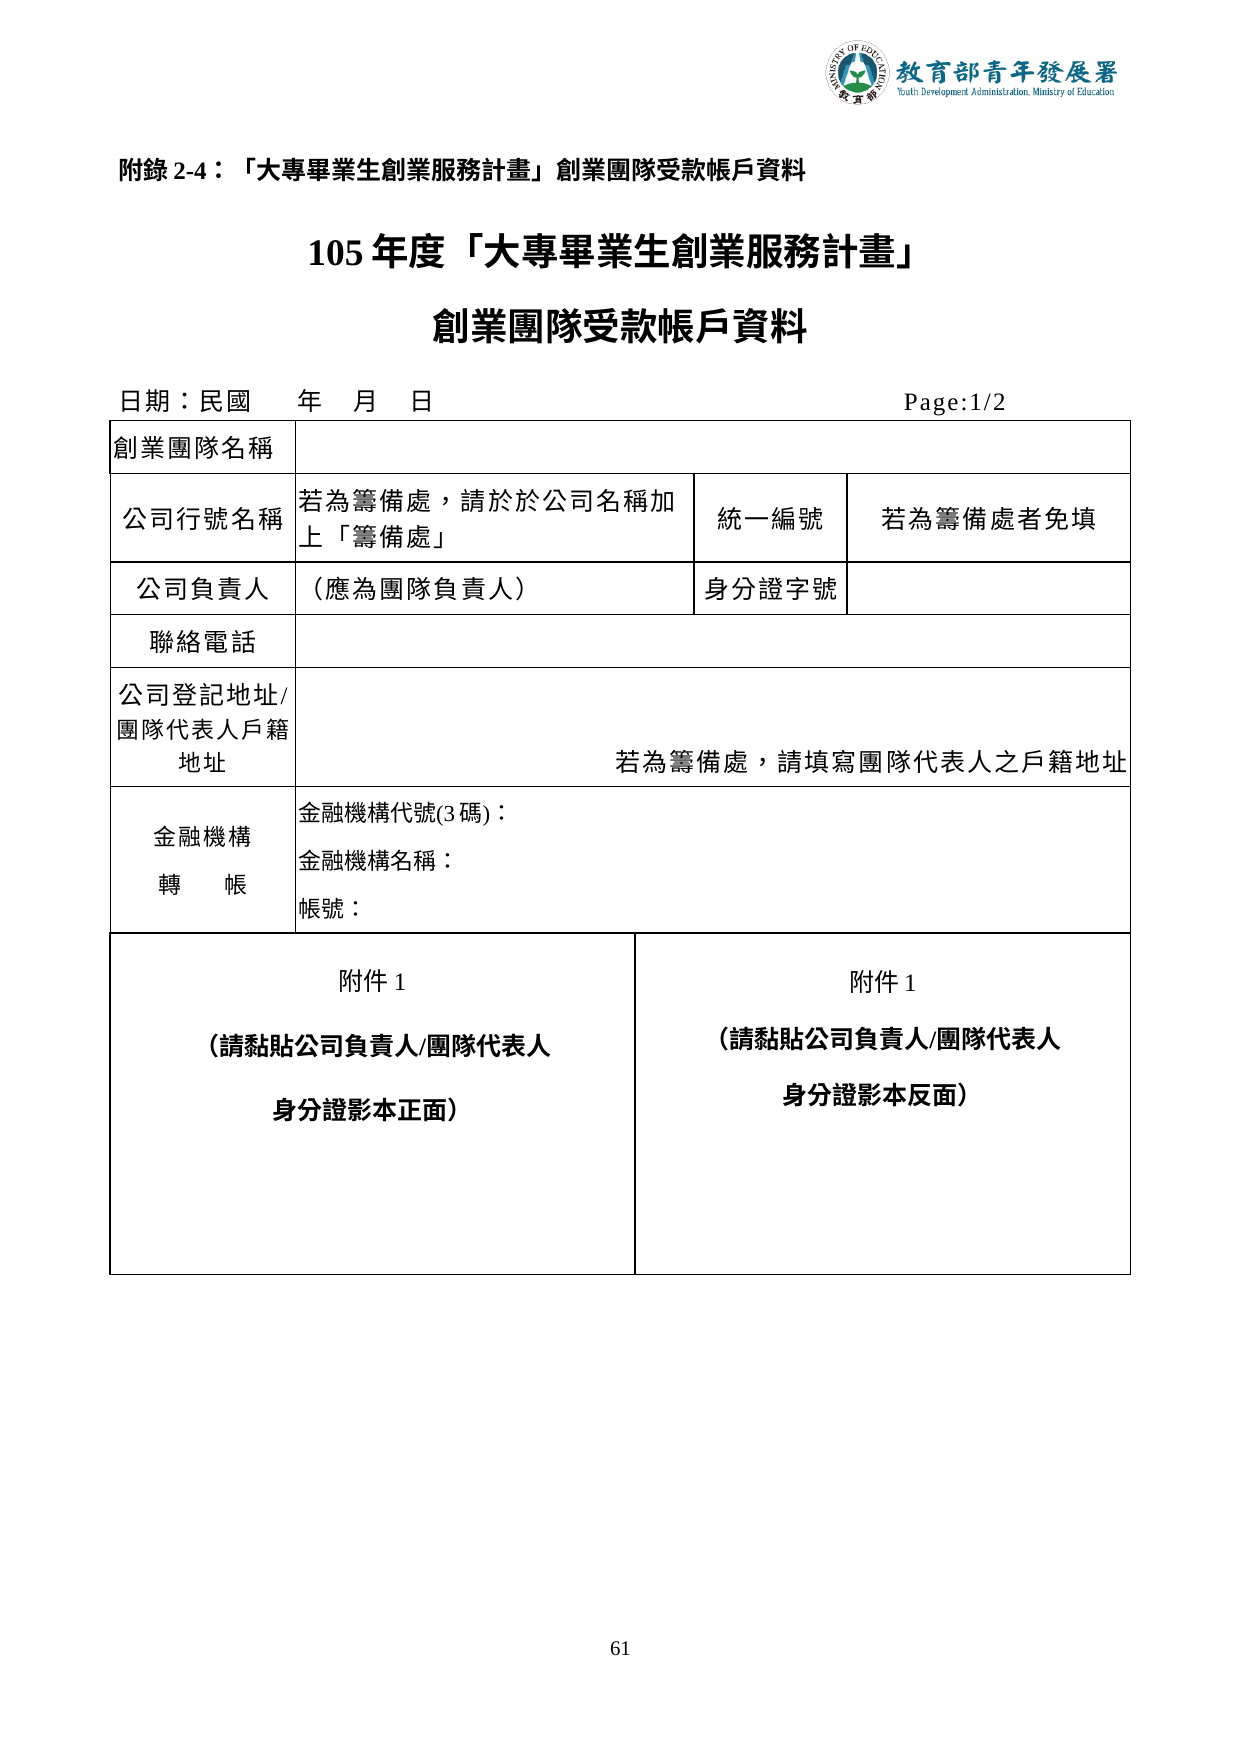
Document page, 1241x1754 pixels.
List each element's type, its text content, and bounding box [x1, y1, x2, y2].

table_cell （應為團隊負責人） [296, 563, 693, 614]
table_cell 金融機構 轉 帳 [111, 787, 295, 932]
table_cell 若為籌備處者免填 [848, 474, 1130, 561]
table_cell 聯絡電話 [111, 615, 295, 667]
text 日期：民國 年 月 日 Page:1/2 [118, 358, 1122, 420]
table_header 創業團隊名稱 [111, 421, 295, 472]
text 創業團隊受款帳戶資料 [118, 283, 1122, 345]
table_cell 附件1 （請黏貼公司負責人/團隊代表人 身分證影本反面） [636, 934, 1130, 1274]
table_cell 若為籌備處，請填寫團隊代表人之戶籍地址 [296, 668, 1130, 786]
table_cell 若為籌備處，請於於公司名稱加上「籌備處」 [296, 474, 693, 561]
table_header [296, 421, 1130, 472]
table_cell 金融機構代號(3碼)： 金融機構名稱： 帳號： [296, 787, 1130, 932]
text 附錄2-4：「大專畢業生創業服務計畫」創業團隊受款帳戶資料 [118, 127, 1122, 189]
table_cell 附件1 （請黏貼公司負責人/團隊代表人 身分證影本正面） [111, 934, 634, 1274]
table_cell [296, 615, 1130, 667]
table_cell 公司負責人 [111, 563, 295, 614]
table_cell 身分證字號 [695, 563, 846, 614]
table_cell [848, 563, 1130, 614]
table_cell 公司登記地址/團隊代表人戶籍地址 [111, 668, 295, 786]
table_cell 統一編號 [695, 474, 846, 561]
text 105年度「大專畢業生創業服務計畫」 [118, 208, 1122, 270]
table_cell 公司行號名稱 [111, 474, 295, 561]
